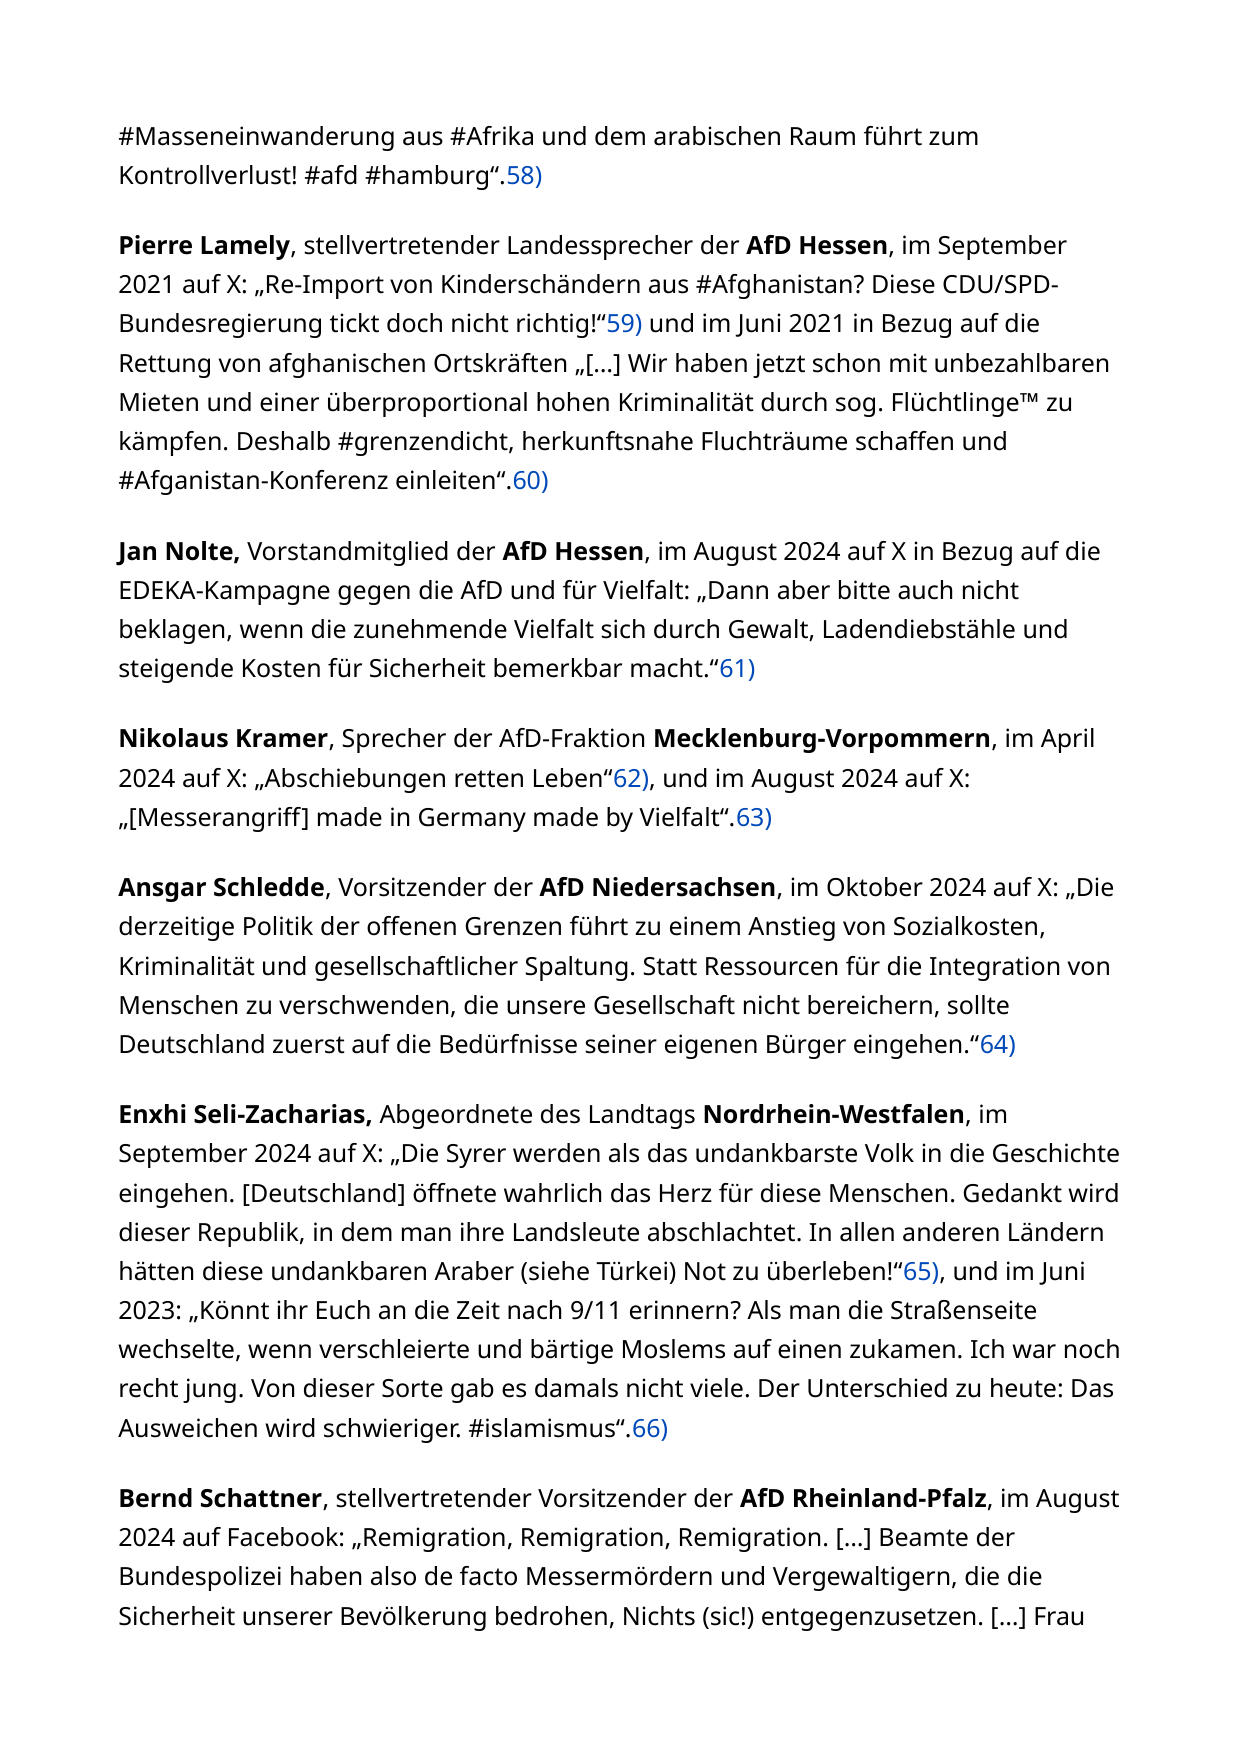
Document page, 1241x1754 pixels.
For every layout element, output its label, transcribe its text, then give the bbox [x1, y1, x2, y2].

text Nikolaus Kramer, Sprecher der AfD-Fraktion Mecklenburg-Vorpommern, im April 2024 auf X: „Abschiebungen retten Leben“62), und im August 2024 auf X: „[Messerangriff] made in Germany made by Vielfalt“.63) [118, 721, 1122, 833]
text Bernd Schattner, stellvertretender Vorsitzender der AfD Rheinland-Pfalz, im August 2024 auf Facebook: „Remigration, Remigration, Remigration. […] Beamte der Bundespolizei haben also de facto Messermördern und Vergewaltigern, die die Sicherheit unserer Bevölkerung bedrohen, Nichts (sic!) entgegenzusetzen. […] Frau [118, 1481, 1122, 1632]
text Enxhi Seli-Zacharias, Abgeordnete des Landtags Nordrhein-Westfalen, im September 2024 auf X: „Die Syrer werden als das undankbarste Volk in die Geschichte eingehen. [Deutschland] öffnete wahrlich das Herz für diese Menschen. Gedankt wird dieser Republik, in dem man ihre Landsleute abschlachtet. In allen anderen Ländern hätten diese undankbaren Araber (siehe Türkei) Not zu überleben!“65), und im Juni 2023: „Könnt ihr Euch an die Zeit nach 9/11 erinnern? Als man die Straßenseite wechselte, wenn verschleierte und bärtige Moslems auf einen zukamen. Ich war noch recht jung. Von dieser Sorte gab es damals nicht viele. Der Unterschied zu heute: Das Ausweichen wird schwieriger. #islamismus“.66) [118, 1097, 1122, 1444]
text Jan Nolte, Vorstandmitglied der AfD Hessen, im August 2024 auf X in Bezug auf die EDEKA-Kampagne gegen die AfD und für Vielfalt: „Dann aber bitte auch nicht beklagen, wenn die zunehmende Vielfalt sich durch Gewalt, Ladendiebstähle und steigende Kosten für Sicherheit bemerkbar macht.“61) [118, 533, 1122, 685]
text Ansgar Schledde, Vorsitzender der AfD Niedersachsen, im Oktober 2024 auf X: „Die derzeitige Politik der offenen Grenzen führt zu einem Anstieg von Sozialkosten, Kriminalität und gesellschaftlicher Spaltung. Statt Ressourcen für die Integration von Menschen zu verschwenden, die unsere Gesellschaft nicht bereichern, sollte Deutschland zuerst auf die Bedürfnisse seiner eigenen Bürger eingehen.“64) [118, 870, 1122, 1061]
text Pierre Lamely, stellvertretender Landessprecher der AfD Hessen, im September 2021 auf X: „Re-Import von Kinderschändern aus #Afghanistan? Diese CDU/SPD-Bundesregierung tickt doch nicht richtig!“59) und im Juni 2021 in Bezug auf die Rettung von afghanischen Ortskräften „[…] Wir haben jetzt schon mit unbezahlbaren Mieten und einer überproportional hohen Kriminalität durch sog. Flüchtlinge™️ zu kämpfen. Deshalb #grenzendicht, herkunftsnahe Fluchträume schaffen und #Afganistan-Konferenz einleiten“.60) [118, 228, 1122, 497]
text #Masseneinwanderung aus #Afrika und dem arabischen Raum führt zum Kontrollverlust! #afd #hamburg“.58) [118, 118, 1122, 191]
